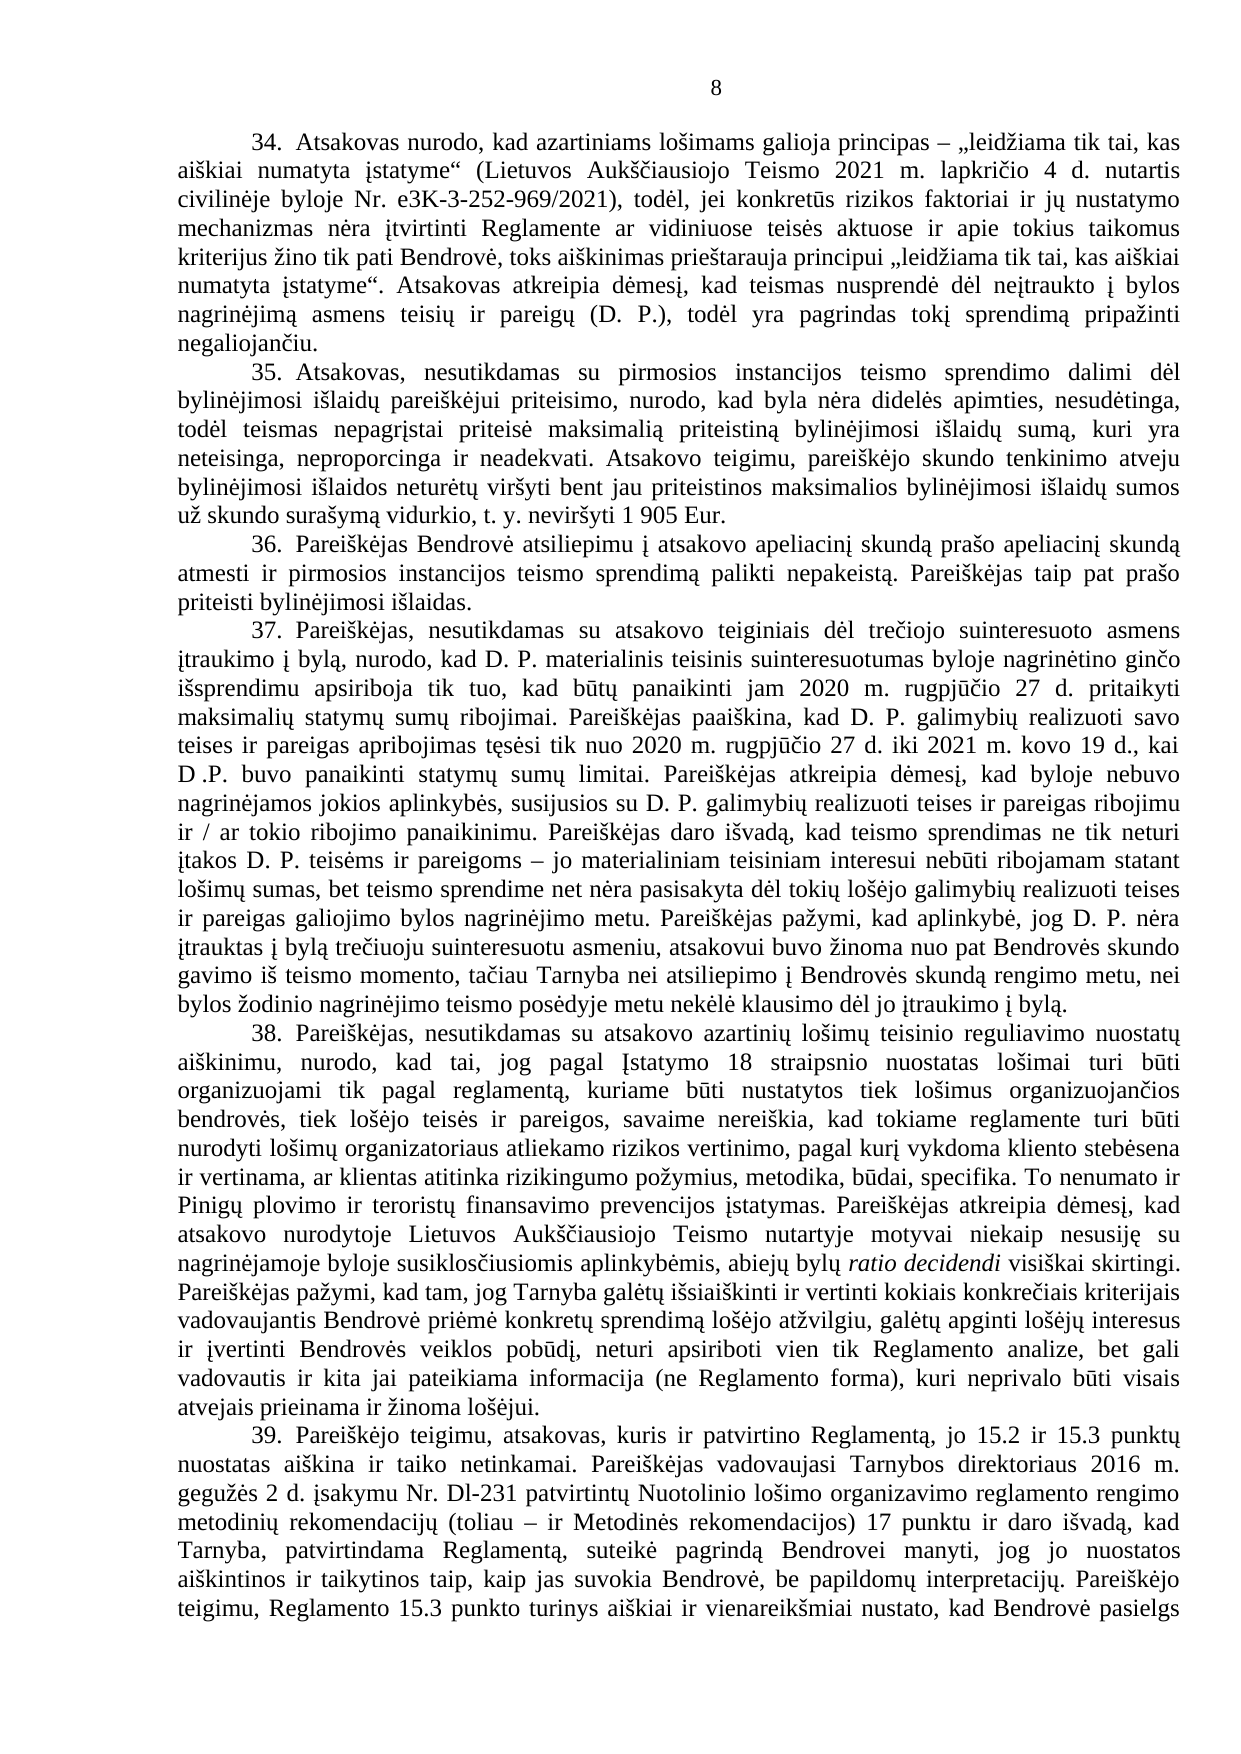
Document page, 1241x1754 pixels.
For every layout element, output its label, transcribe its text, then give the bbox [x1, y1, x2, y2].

text 34. Atsakovas nurodo, kad azartiniams lošimams galioja principas – „leidžiama tik tai, kas aiškiai numatyta įstatyme“ (Lietuvos Aukščiausiojo Teismo 2021 m. lapkričio 4 d. nutartis civilinėje byloje Nr. e3K-3-252-969/2021), todėl, jei konkretūs rizikos faktoriai ir jų nustatymo mechanizmas nėra įtvirtinti Reglamente ar vidiniuose teisės aktuose ir apie tokius taikomus kriterijus žino tik pati Bendrovė, toks aiškinimas prieštarauja principui „leidžiama tik tai, kas aiškiai numatyta įstatyme“. Atsakovas atkreipia dėmesį, kad teismas nusprendė dėl neįtraukto į bylos nagrinėjimą asmens teisių ir pareigų (D. P.), todėl yra pagrindas tokį sprendimą pripažinti negaliojančiu. [177, 127, 1181, 357]
text 35. Atsakovas, nesutikdamas su pirmosios instancijos teismo sprendimo dalimi dėl bylinėjimosi išlaidų pareiškėjui priteisimo, nurodo, kad byla nėra didelės apimties, nesudėtinga, todėl teismas nepagrįstai priteisė maksimalią priteistiną bylinėjimosi išlaidų sumą, kuri yra neteisinga, neproporcinga ir neadekvati. Atsakovo teigimu, pareiškėjo skundo tenkinimo atveju bylinėjimosi išlaidos neturėtų viršyti bent jau priteistinos maksimalios bylinėjimosi išlaidų sumos už skundo surašymą vidurkio, t. y. neviršyti 1 905 Eur. [177, 357, 1181, 529]
text 37. Pareiškėjas, nesutikdamas su atsakovo teiginiais dėl trečiojo suinteresuoto asmens įtraukimo į bylą, nurodo, kad D. P. materialinis teisinis suinteresuotumas byloje nagrinėtino ginčo išsprendimu apsiriboja tik tuo, kad būtų panaikinti jam 2020 m. rugpjūčio 27 d. pritaikyti maksimalių statymų sumų ribojimai. Pareiškėjas paaiškina, kad D. P. galimybių realizuoti savo teises ir pareigas apribojimas tęsėsi tik nuo 2020 m. rugpjūčio 27 d. iki 2021 m. kovo 19 d., kai D .P. buvo panaikinti statymų sumų limitai. Pareiškėjas atkreipia dėmesį, kad byloje nebuvo nagrinėjamos jokios aplinkybės, susijusios su D. P. galimybių realizuoti teises ir pareigas ribojimu ir / ar tokio ribojimo panaikinimu. Pareiškėjas daro išvadą, kad teismo sprendimas ne tik neturi įtakos D. P. teisėms ir pareigoms – jo materialiniam teisiniam interesui nebūti ribojamam statant lošimų sumas, bet teismo sprendime net nėra pasisakyta dėl tokių lošėjo galimybių realizuoti teises ir pareigas galiojimo bylos nagrinėjimo metu. Pareiškėjas pažymi, kad aplinkybė, jog D. P. nėra įtrauktas į bylą trečiuoju suinteresuotu asmeniu, atsakovui buvo žinoma nuo pat Bendrovės skundo gavimo iš teismo momento, tačiau Tarnyba nei atsiliepimo į Bendrovės skundą rengimo metu, nei bylos žodinio nagrinėjimo teismo posėdyje metu nekėlė klausimo dėl jo įtraukimo į bylą. [177, 615, 1181, 1018]
text 38. Pareiškėjas, nesutikdamas su atsakovo azartinių lošimų teisinio reguliavimo nuostatų aiškinimu, nurodo, kad tai, jog pagal Įstatymo 18 straipsnio nuostatas lošimai turi būti organizuojami tik pagal reglamentą, kuriame būti nustatytos tiek lošimus organizuojančios bendrovės, tiek lošėjo teisės ir pareigos, savaime nereiškia, kad tokiame reglamente turi būti nurodyti lošimų organizatoriaus atliekamo rizikos vertinimo, pagal kurį vykdoma kliento stebėsena ir vertinama, ar klientas atitinka rizikingumo požymius, metodika, būdai, specifika. To nenumato ir Pinigų plovimo ir teroristų finansavimo prevencijos įstatymas. Pareiškėjas atkreipia dėmesį, kad atsakovo nurodytoje Lietuvos Aukščiausiojo Teismo nutartyje motyvai niekaip nesusiję su nagrinėjamoje byloje susiklosčiusiomis aplinkybėmis, abiejų bylų ratio decidendi visiškai skirtingi. Pareiškėjas pažymi, kad tam, jog Tarnyba galėtų išsiaiškinti ir vertinti kokiais konkrečiais kriterijais vadovaujantis Bendrovė priėmė konkretų sprendimą lošėjo atžvilgiu, galėtų apginti lošėjų interesus ir įvertinti Bendrovės veiklos pobūdį, neturi apsiriboti vien tik Reglamento analize, bet gali vadovautis ir kita jai pateikiama informacija (ne Reglamento forma), kuri neprivalo būti visais atvejais prieinama ir žinoma lošėjui. [177, 1018, 1181, 1420]
text 39. Pareiškėjo teigimu, atsakovas, kuris ir patvirtino Reglamentą, jo 15.2 ir 15.3 punktų nuostatas aiškina ir taiko netinkamai. Pareiškėjas vadovaujasi Tarnybos direktoriaus 2016 m. gegužės 2 d. įsakymu Nr. Dl-231 patvirtintų Nuotolinio lošimo organizavimo reglamento rengimo metodinių rekomendacijų (toliau – ir Metodinės rekomendacijos) 17 punktu ir daro išvadą, kad Tarnyba, patvirtindama Reglamentą, suteikė pagrindą Bendrovei manyti, jog jo nuostatos aiškintinos ir taikytinos taip, kaip jas suvokia Bendrovė, be papildomų interpretacijų. Pareiškėjo teigimu, Reglamento 15.3 punkto turinys aiškiai ir vienareikšmiai nustato, kad Bendrovė pasielgs [177, 1420, 1181, 1622]
text 36. Pareiškėjas Bendrovė atsiliepimu į atsakovo apeliacinį skundą prašo apeliacinį skundą atmesti ir pirmosios instancijos teismo sprendimą palikti nepakeistą. Pareiškėjas taip pat prašo priteisti bylinėjimosi išlaidas. [177, 529, 1181, 615]
